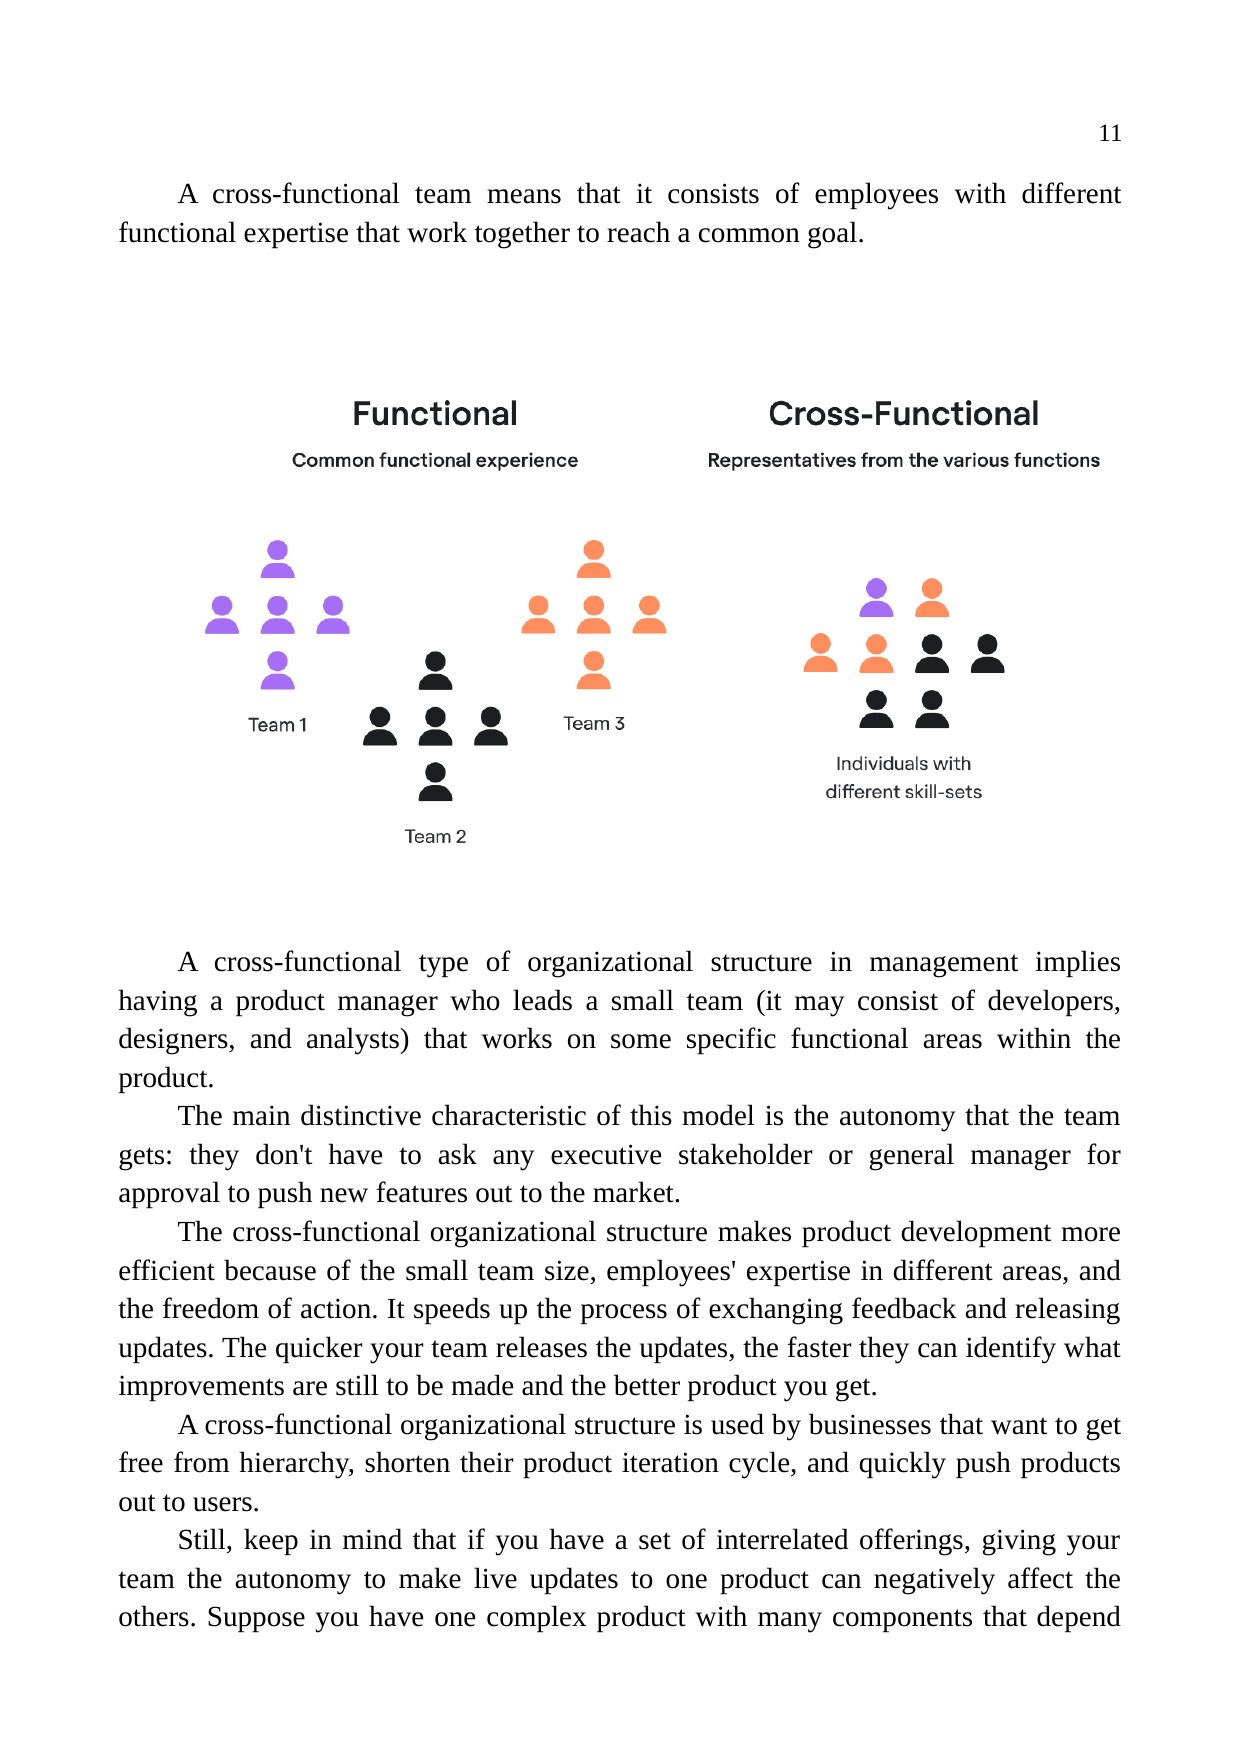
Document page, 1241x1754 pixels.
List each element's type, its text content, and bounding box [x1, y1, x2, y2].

text A cross-functional type of organizational structure in management implies having a product manager who leads a small team (it may consist of developers, designers, and analysts) that works on some specific functional areas within the product. [118, 944, 1122, 1093]
text A cross-functional team means that it consists of employees with different functional expertise that work together to reach a common goal. [118, 176, 1122, 248]
picture [149, 340, 1154, 911]
text The main distinctive characteristic of this model is the autonomy that the team gets: they don't have to ask any executive stakeholder or general manager for approval to push new features out to the market. [118, 1098, 1122, 1209]
text The cross-functional organizational structure makes product development more efficient because of the small team size, employees' expertise in different areas, and the freedom of action. It speeds up the process of exchanging feedback and releasing updates. The quicker your team releases the updates, the faster they can identify what improvements are still to be made and the better product you get. [118, 1214, 1122, 1402]
text Still, keep in mind that if you have a set of interrelated offerings, giving your team the autonomy to make live updates to one product can negatively affect the others. Suppose you have one complex product with many components that depend [118, 1522, 1122, 1633]
text A cross-functional organizational structure is used by businesses that want to get free from hierarchy, shorten their product iteration cycle, and quickly push products out to users. [118, 1407, 1122, 1517]
